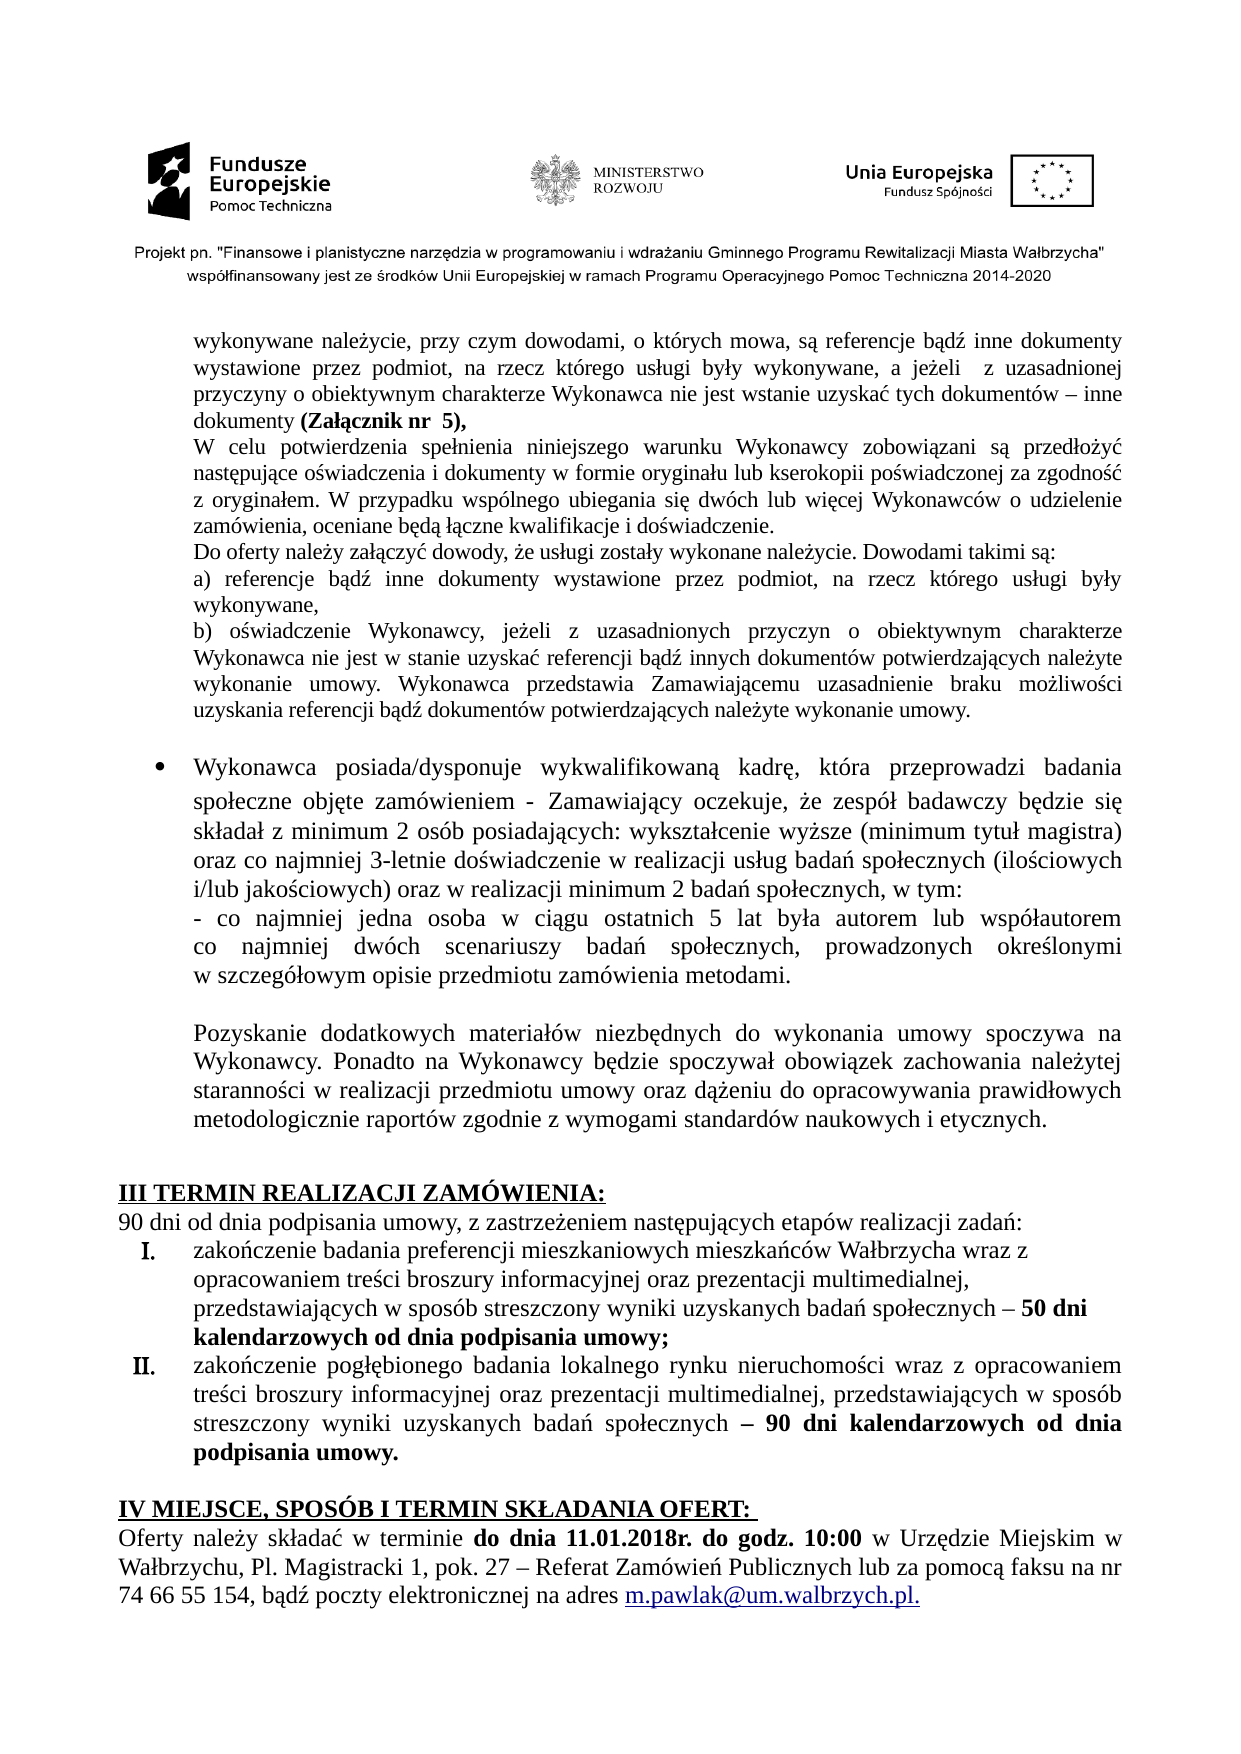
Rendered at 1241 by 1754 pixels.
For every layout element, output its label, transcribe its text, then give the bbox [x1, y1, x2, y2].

list zakończenie pogłębionego badania lokalnego rynku nieruchomości wraz z opracowaniem treści broszury informacyjnej oraz prezentacji multimedialnej, przedstawiających w sposób streszczony wyniki uzyskanych badań społecznych – 90 dni kalendarzowych od dnia podpisania umowy. [156, 1351, 1123, 1466]
text - co najmniej jedna osoba w ciągu ostatnich 5 lat była autorem lub współautorem co najmniej dwóch scenariuszy badań społecznych, prowadzonych określonymi w szczegółowym opisie przedmiotu zamówienia metodami. [193, 903, 1123, 989]
text wykonywane należycie, przy czym dowodami, o których mowa, są referencje bądź inne dokumenty wystawione przez podmiot, na rzecz którego usługi były wykonywane, a jeżeli z uzasadnionej przyczyny o obiektywnym charakterze Wykonawca nie jest wstanie uzyskać tych dokumentów – inne dokumenty (Załącznik nr 5), [193, 328, 1123, 433]
text W celu potwierdzenia spełnienia niniejszego warunku Wykonawcy zobowiązani są przedłożyć następujące oświadczenia i dokumenty w formie oryginału lub kserokopii poświadczonej za zgodność z oryginałem. W przypadku wspólnego ubiegania się dwóch lub więcej Wykonawców o udzielenie zamówienia, oceniane będą łączne kwalifikacje i doświadczenie. [193, 433, 1123, 538]
text Pozyskanie dodatkowych materiałów niezbędnych do wykonania umowy spoczywa na Wykonawcy. Ponadto na Wykonawcy będzie spoczywał obowiązek zachowania należytej staranności w realizacji przedmiotu umowy oraz dążeniu do opracowywania prawidłowych metodologicznie raportów zgodnie z wymogami standardów naukowych i etycznych. [193, 1018, 1123, 1133]
text IV MIEJSCE, SPOSÓB I TERMIN SKŁADANIA OFERT: [118, 1494, 1123, 1523]
text Oferty należy składać w terminie do dnia 11.01.2018r. do godz. 10:00 w Urzędzie Miejskim w Wałbrzychu, Pl. Magistracki 1, pok. 27 – Referat Zamówień Publicznych lub za pomocą faksu na nr 74 66 55 154, bądź poczty elektronicznej na adres m.pawlak@um.walbrzych.pl. [118, 1523, 1123, 1609]
text b) oświadczenie Wykonawcy, jeżeli z uzasadnionych przyczyn o obiektywnym charakterze Wykonawca nie jest w stanie uzyskać referencji bądź innych dokumentów potwierdzających należyte wykonanie umowy. Wykonawca przedstawia Zamawiającemu uzasadnienie braku możliwości uzyskania referencji bądź dokumentów potwierdzających należyte wykonanie umowy. [193, 617, 1123, 723]
text a) referencje bądź inne dokumenty wystawione przez podmiot, na rzecz którego usługi były wykonywane, [193, 565, 1123, 617]
picture [118, 118, 1121, 298]
list zakończenie badania preferencji mieszkaniowych mieszkańców Wałbrzycha wraz z opracowaniem treści broszury informacyjnej oraz prezentacji multimedialnej, przedstawiających w sposób streszczony wyniki uzyskanych badań społecznych – 50 dni kalendarzowych od dnia podpisania umowy; [156, 1236, 1123, 1351]
text 90 dni od dnia podpisania umowy, z zastrzeżeniem następujących etapów realizacji zadań: [118, 1207, 1123, 1236]
list Wykonawca posiada/dysponuje wykwalifikowaną kadrę, która przeprowadzi badania społeczne objęte zamówieniem - Zamawiający oczekuje, że zespół badawczy będzie się składał z minimum 2 osób posiadających: wykształcenie wyższe (minimum tytuł magistra) oraz co najmniej 3-letnie doświadczenie w realizacji usług badań społecznych (ilościowych i/lub jakościowych) oraz w realizacji minimum 2 badań społecznych, w tym: [156, 752, 1123, 903]
text Do oferty należy załączyć dowody, że usługi zostały wykonane należycie. Dowodami takimi są: [193, 538, 1123, 565]
text III TERMIN REALIZACJI ZAMÓWIENIA: [118, 1178, 1123, 1207]
